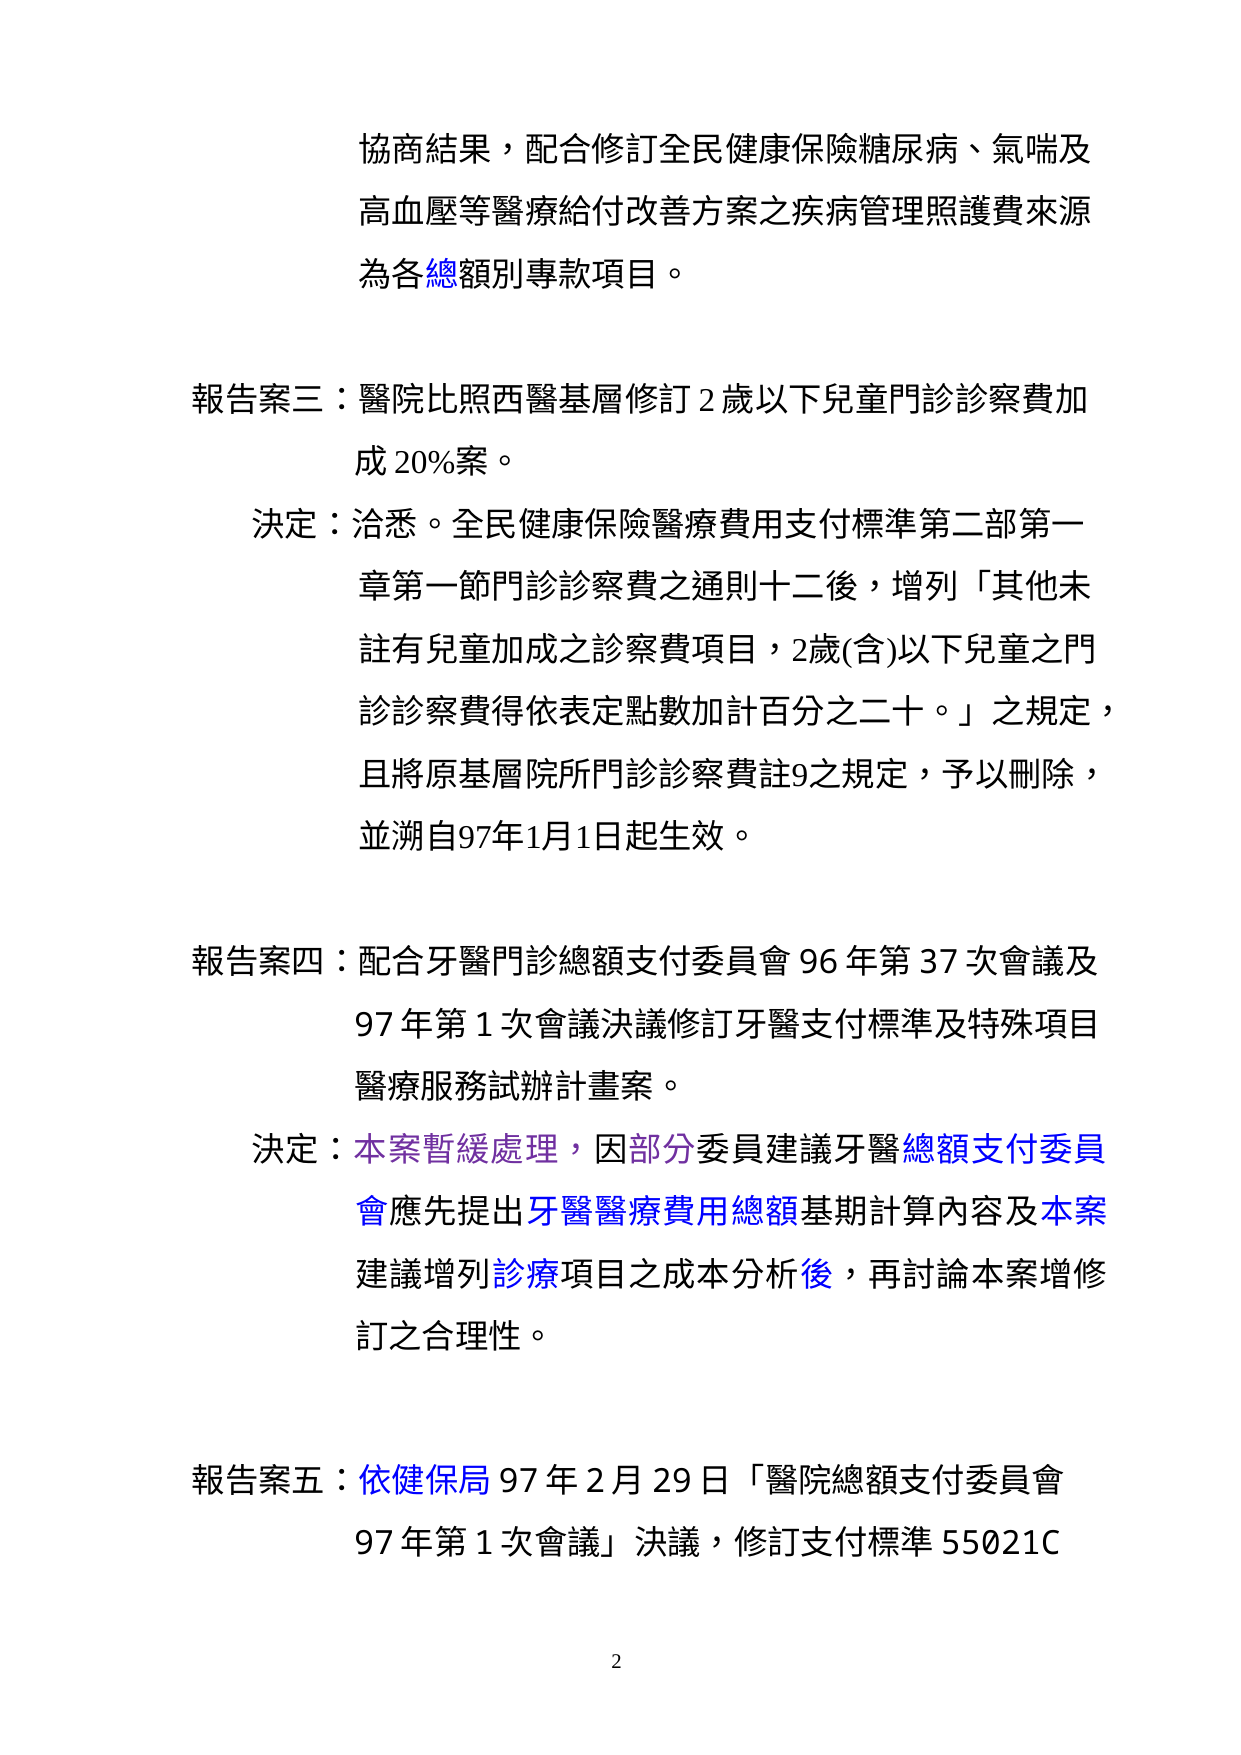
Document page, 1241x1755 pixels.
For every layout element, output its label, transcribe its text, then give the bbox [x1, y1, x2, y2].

text 協商結果，配合修訂全民健康保險糖尿病、氣喘及高血壓等醫療給付改善方案之疾病管理照護費來源為各總額別專款項目。 [258, 105, 1107, 292]
text 決定：洽悉。全民健康保險醫療費用支付標準第二部第一章第一節門診診察費之通則十二後，增列「其他未註有兒童加成之診察費項目，2歲(含)以下兒童之門診診察費得依表定點數加計百分之二十。」之規定，且將原基層院所門診診察費註9之規定，予以刪除，並溯自97年1月1日起生效。 [251, 480, 1107, 855]
text 報告案三：醫院比照西醫基層修訂2歲以下兒童門診診察費加成20%案。 [192, 355, 1107, 480]
text 報告案五：依健保局97年2月29日「醫院總額支付委員會97年第1次會議」決議，修訂支付標準55021C [192, 1436, 1107, 1561]
text 決定：本案暫緩處理，因部分委員建議牙醫總額支付委員會應先提出牙醫醫療費用總額基期計算內容及本案建議增列診療項目之成本分析後，再討論本案增修訂之合理性。 [251, 1105, 1107, 1355]
text 報告案四：配合牙醫門診總額支付委員會96年第37次會議及97年第1次會議決議修訂牙醫支付標準及特殊項目醫療服務試辦計畫案。 [192, 917, 1107, 1105]
